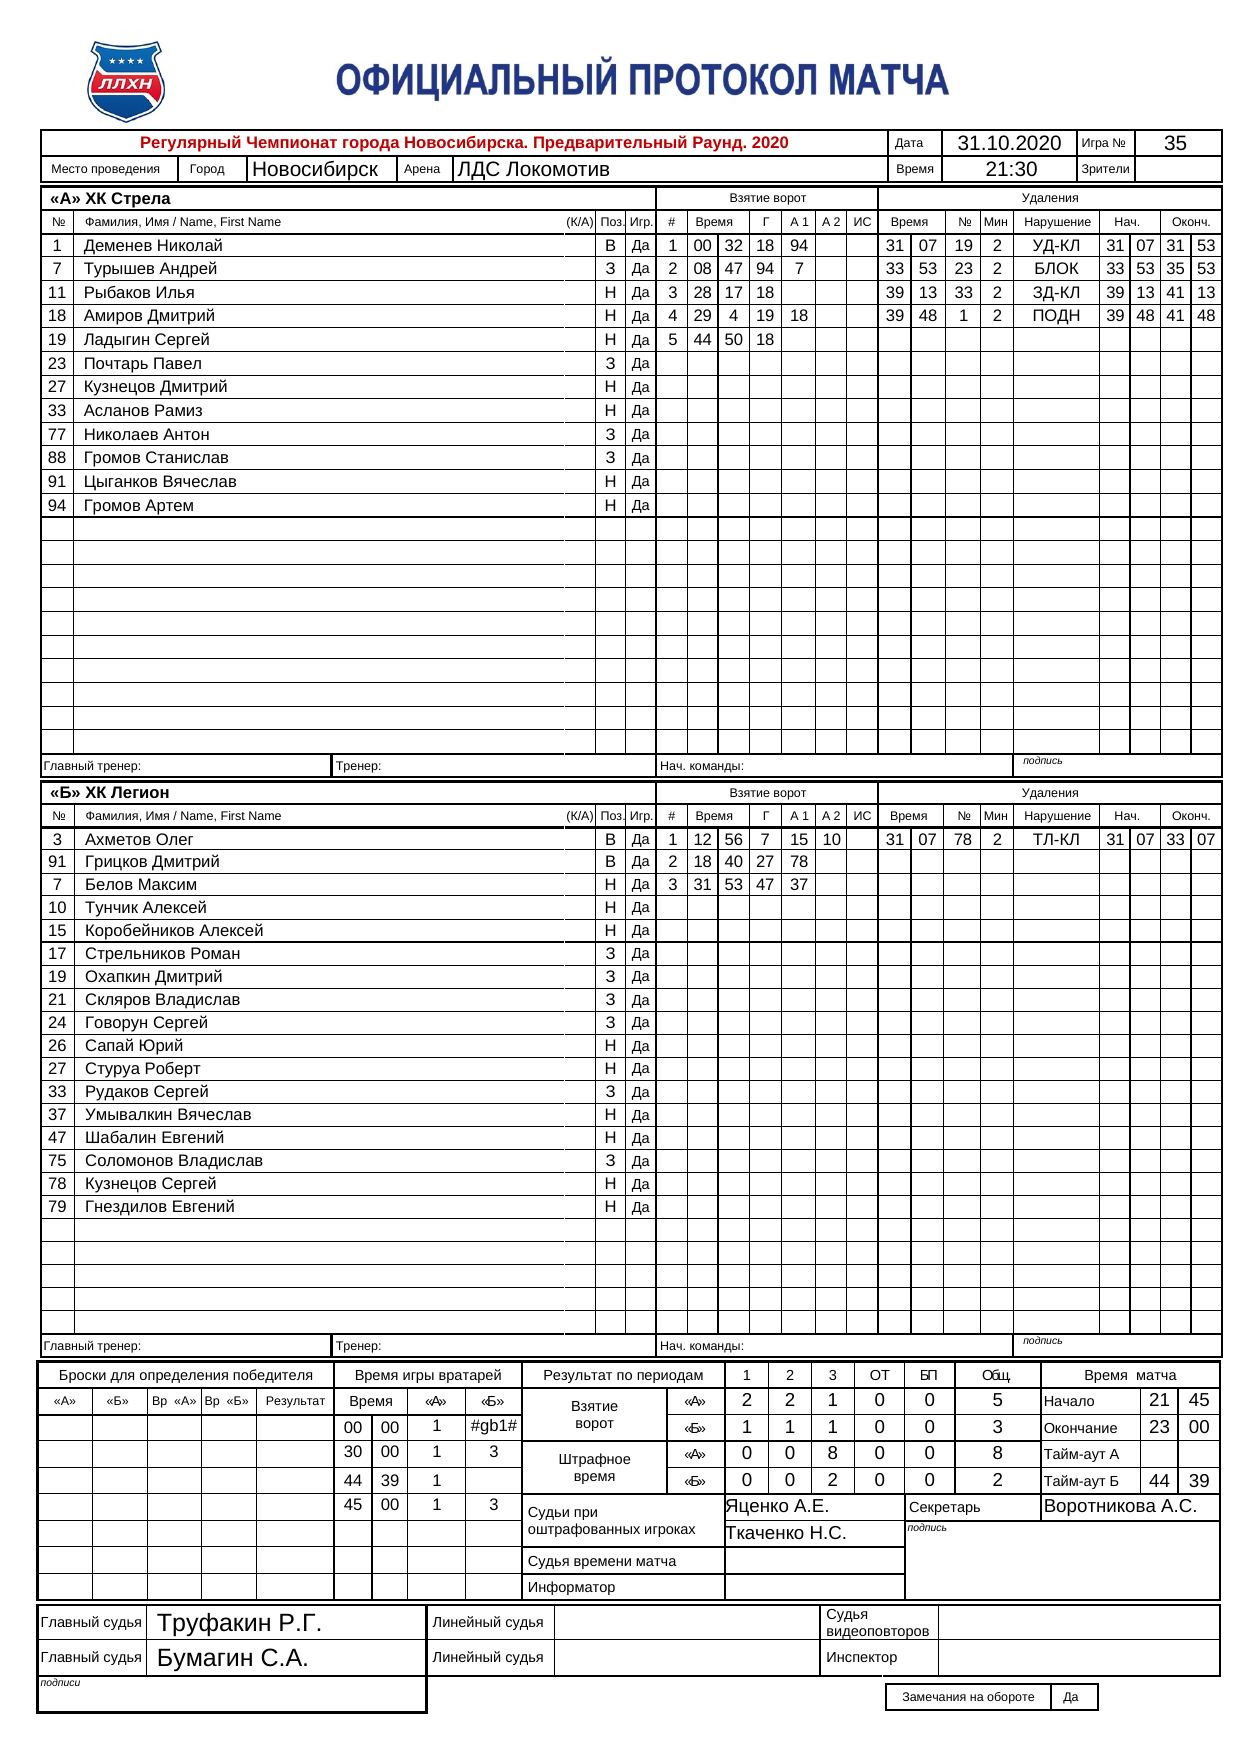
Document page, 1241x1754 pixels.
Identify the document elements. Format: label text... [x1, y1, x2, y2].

table_cell [816, 896, 846, 918]
table_cell [1136, 157, 1221, 181]
table_header ОТ [855, 1363, 904, 1387]
table_header 1 [726, 1363, 768, 1387]
table_cell [1100, 1219, 1129, 1241]
table_cell [1100, 352, 1129, 374]
table_cell [750, 541, 781, 564]
table_cell [688, 636, 717, 658]
table_cell [565, 541, 595, 564]
table_cell 7 [750, 829, 781, 849]
table_cell [912, 541, 945, 564]
table_cell [657, 518, 687, 540]
table_cell [657, 1265, 687, 1287]
table_cell [847, 1035, 877, 1057]
table_cell [847, 612, 877, 634]
table_cell [912, 1173, 943, 1195]
table_cell [1014, 1058, 1099, 1079]
table_cell [688, 943, 717, 964]
table_cell [596, 588, 625, 611]
table_cell [1161, 541, 1190, 564]
table_cell [42, 636, 73, 658]
table_cell Информатор [523, 1575, 724, 1599]
table_cell Н [596, 328, 625, 351]
table_cell [879, 565, 910, 587]
table_cell подпись [906, 1522, 1219, 1599]
table_header Общ. [956, 1363, 1040, 1387]
table_cell 08 [688, 257, 717, 280]
table_cell 10 [42, 896, 74, 918]
table_cell [565, 1012, 595, 1033]
table_cell [816, 423, 846, 445]
table_cell [565, 989, 595, 1011]
table_cell [981, 1058, 1013, 1079]
table_cell [879, 943, 910, 964]
table_cell 13 [912, 281, 945, 303]
table_cell [750, 494, 781, 516]
table_cell [981, 920, 1013, 941]
table_cell [879, 1150, 910, 1172]
table_cell Штрафное время [523, 1442, 666, 1493]
table_cell 40 [719, 850, 749, 872]
table_cell [42, 612, 73, 634]
table_cell [912, 1265, 943, 1287]
table_cell [847, 730, 877, 753]
table_cell З [596, 966, 625, 987]
table_cell 41 [1161, 281, 1190, 303]
table_cell [750, 707, 781, 729]
table_cell [148, 1416, 201, 1440]
table_cell [719, 399, 749, 422]
table_cell [816, 874, 846, 895]
table_cell Да [626, 470, 655, 493]
table_cell подписи [39, 1677, 425, 1711]
table_cell [1014, 850, 1099, 872]
table_cell [816, 1288, 846, 1310]
table_cell [565, 588, 595, 611]
table_cell З [596, 989, 625, 1011]
table_cell Город [179, 157, 246, 181]
table_cell [750, 730, 781, 753]
table_cell [719, 966, 749, 987]
table_cell [626, 659, 655, 682]
table_cell [1131, 966, 1160, 987]
table_cell 45 [335, 1494, 371, 1520]
table_cell [912, 352, 945, 374]
table_cell [1131, 565, 1160, 587]
table_cell [782, 659, 815, 682]
table_cell [1131, 446, 1160, 469]
table_cell [74, 636, 564, 658]
table_cell 27 [750, 850, 781, 872]
table_cell [1014, 989, 1099, 1011]
table_cell [912, 636, 945, 658]
table_cell [816, 446, 846, 469]
table_cell [626, 1311, 655, 1333]
table_cell [596, 1219, 625, 1241]
table_cell [688, 1035, 717, 1057]
table_cell [1131, 1104, 1160, 1126]
table_cell [719, 1150, 749, 1172]
table_cell [74, 659, 564, 682]
table_cell Н [596, 399, 625, 422]
table_cell [1161, 328, 1190, 351]
table_cell [879, 874, 910, 895]
table_cell [946, 518, 980, 540]
table_cell [944, 920, 980, 941]
table_cell [74, 730, 564, 753]
table_cell [93, 1416, 147, 1440]
table_cell [981, 352, 1013, 374]
table_cell 24 [42, 1012, 74, 1033]
table_cell 33 [42, 399, 73, 422]
table_cell [726, 1575, 904, 1599]
table_cell 0 [726, 1442, 768, 1467]
table_cell [257, 1521, 333, 1546]
table_cell [1131, 1288, 1160, 1310]
table_cell Да [626, 874, 655, 895]
table_cell 0 [905, 1389, 954, 1413]
table_cell 56 [719, 829, 749, 849]
table_cell [688, 920, 717, 941]
table_cell [74, 588, 564, 611]
table_cell ЗД-КЛ [1014, 281, 1099, 303]
table_cell Окончание [1042, 1415, 1140, 1440]
table_cell БЛОК [1014, 257, 1099, 280]
table_cell [816, 612, 846, 634]
table_cell [847, 829, 877, 849]
table_cell [944, 1173, 980, 1195]
table_cell 1 [408, 1468, 465, 1493]
table_cell [816, 565, 846, 587]
table_cell 1 [408, 1416, 465, 1440]
table_cell [1161, 1104, 1190, 1126]
table_cell [981, 636, 1013, 658]
table_cell [847, 850, 877, 872]
table_cell Мин [981, 211, 1013, 233]
table_cell [981, 874, 1013, 895]
table_cell Ткаченко Н.С. [726, 1521, 904, 1546]
table_cell Главный судья [39, 1640, 146, 1675]
table_header Время матча [1042, 1363, 1219, 1387]
table_cell [782, 518, 815, 540]
table_cell 53 [719, 874, 749, 895]
table_cell [657, 1035, 687, 1057]
table_cell [782, 1219, 815, 1241]
table_cell 94 [42, 494, 73, 516]
table_cell [1192, 376, 1221, 398]
table_cell [912, 874, 943, 895]
table_cell [596, 1265, 625, 1287]
table_cell 00 [373, 1416, 407, 1440]
table_cell [939, 1606, 1219, 1639]
table_cell 23 [1141, 1415, 1177, 1440]
table_cell [1192, 850, 1221, 872]
table_cell [657, 1242, 687, 1264]
table_cell Да [626, 281, 655, 303]
table_cell [1014, 399, 1099, 422]
table_cell [565, 494, 595, 516]
table_cell [626, 683, 655, 706]
table_cell [565, 446, 595, 469]
table_cell [565, 399, 595, 422]
table_cell [1161, 636, 1190, 658]
table_cell [847, 989, 877, 1011]
table_cell [626, 541, 655, 564]
table_cell [1100, 636, 1129, 658]
table_cell [1161, 1081, 1190, 1103]
table_cell [719, 612, 749, 634]
table_cell [912, 920, 943, 941]
table_cell [879, 920, 910, 941]
table_cell [719, 943, 749, 964]
table_cell 2 [812, 1468, 854, 1493]
table_cell Главный тренер: [42, 1335, 330, 1356]
table_cell [750, 636, 781, 658]
table_cell [42, 1242, 74, 1264]
table_cell Время [688, 211, 749, 233]
table_cell [408, 1574, 465, 1599]
table_cell 94 [782, 235, 815, 256]
table_cell Рыбаков Илья [74, 281, 564, 303]
table_cell [719, 1012, 749, 1033]
table_cell [1014, 683, 1099, 706]
table_cell [657, 896, 687, 918]
table_cell [1014, 446, 1099, 469]
table_cell [1131, 730, 1160, 753]
table_cell [879, 896, 910, 918]
table_cell [565, 352, 595, 374]
table_cell [148, 1521, 201, 1546]
table_cell [879, 1219, 910, 1241]
table_cell [912, 446, 945, 469]
table_cell [981, 1196, 1013, 1218]
table_cell [719, 352, 749, 374]
table_cell [1192, 588, 1221, 611]
table_cell [1192, 518, 1221, 540]
table_cell [657, 989, 687, 1011]
table_cell З [596, 423, 625, 445]
table_cell [1100, 1081, 1129, 1103]
table_cell Место проведения [42, 157, 177, 181]
table_cell [1131, 541, 1160, 564]
table_cell [1161, 1058, 1190, 1079]
table_cell № [944, 805, 980, 826]
table_cell [816, 352, 846, 374]
table_cell Да [626, 423, 655, 445]
table_cell [565, 470, 595, 493]
table_cell [719, 683, 749, 706]
table_cell Н [596, 1127, 625, 1149]
table_cell [847, 1196, 877, 1218]
table_cell 2 [981, 281, 1013, 303]
table_cell Тренер: [333, 1335, 655, 1356]
table_cell № [42, 211, 73, 233]
table_cell [1014, 518, 1099, 540]
table_cell [257, 1547, 333, 1573]
table_cell Фамилия, Имя / Name, First Name [75, 805, 565, 826]
table_cell 78 [782, 850, 815, 872]
table_cell ТЛ-КЛ [1014, 829, 1099, 849]
table_cell [39, 1494, 92, 1520]
table_cell 31 [1100, 829, 1129, 849]
table_cell [1131, 896, 1160, 918]
table_cell 91 [42, 470, 73, 493]
table_cell [816, 1173, 846, 1195]
table_cell Время [879, 805, 943, 826]
table_cell [42, 1288, 74, 1310]
table_cell Николаев Антон [74, 423, 564, 445]
table_cell [1131, 1035, 1160, 1057]
table_cell [912, 1035, 943, 1057]
table_cell [657, 730, 687, 753]
table_cell [596, 612, 625, 634]
table_cell [750, 966, 781, 987]
table_cell [912, 896, 943, 918]
table_cell [879, 612, 910, 634]
table_cell [981, 1311, 1013, 1333]
table_cell [981, 683, 1013, 706]
table_cell ПОДН [1014, 305, 1099, 327]
table_cell [1014, 352, 1099, 374]
table_cell [1161, 707, 1190, 729]
table_cell 0 [855, 1389, 904, 1413]
table_cell [816, 257, 846, 280]
table_header Регулярный Чемпионат города Новосибирска. Предварительный Раунд. 2020 [42, 131, 887, 155]
table_cell [1131, 707, 1160, 729]
picture [5, 28, 1179, 129]
table_cell 21 [1141, 1389, 1177, 1413]
table_cell [944, 989, 980, 1011]
table_cell [1131, 1173, 1160, 1195]
table_cell [565, 1081, 595, 1103]
table_cell [1192, 1265, 1221, 1287]
table_cell [847, 423, 877, 445]
table_cell Да [626, 1012, 655, 1033]
table_cell [782, 588, 815, 611]
table_cell [1161, 446, 1190, 469]
table_cell [981, 1265, 1013, 1287]
table_cell З [596, 1150, 625, 1172]
table_cell [912, 1242, 943, 1264]
table_cell Главный тренер: [42, 755, 330, 776]
table_cell Да [626, 1058, 655, 1079]
table_cell [1100, 1058, 1129, 1079]
table_cell 0 [905, 1468, 954, 1493]
table_cell [1161, 376, 1190, 398]
table_cell [565, 1311, 595, 1333]
table_cell [719, 1035, 749, 1057]
table_cell [981, 518, 1013, 540]
table_cell [1014, 943, 1099, 964]
table_cell [1161, 352, 1190, 374]
table_cell [782, 920, 815, 941]
table_cell [1131, 920, 1160, 941]
table_cell [257, 1574, 333, 1599]
table_cell [565, 612, 595, 634]
table_cell [782, 1150, 815, 1172]
table_cell [750, 470, 781, 493]
table_cell [981, 966, 1013, 987]
table_cell [750, 612, 781, 634]
table_cell «Б» [93, 1389, 147, 1413]
table_cell Да [626, 305, 655, 327]
table_cell [1100, 328, 1129, 351]
table_cell [1131, 659, 1160, 682]
table_cell [946, 494, 980, 516]
table_cell [782, 1288, 815, 1310]
table_cell [1161, 683, 1190, 706]
table_cell А 1 [782, 805, 815, 826]
table_cell [1192, 659, 1221, 682]
table_cell [93, 1468, 147, 1493]
table_cell Поз. [596, 211, 625, 233]
table_cell [688, 1242, 717, 1264]
table_cell [657, 966, 687, 987]
table_cell 3 [466, 1494, 521, 1520]
table_cell [912, 707, 945, 729]
table_cell [1192, 966, 1221, 987]
table_cell [688, 1288, 717, 1310]
table_cell [1014, 541, 1099, 564]
table_cell [1100, 989, 1129, 1011]
table_cell 88 [42, 446, 73, 469]
table_cell [657, 376, 687, 398]
table_header Да [1052, 1685, 1097, 1709]
table_cell Линейный судья [428, 1606, 554, 1639]
table_cell Оконч. [1161, 211, 1221, 233]
table_cell [688, 376, 717, 398]
table_cell [1014, 1196, 1099, 1218]
table_cell [816, 1242, 846, 1264]
table_cell [1100, 494, 1129, 516]
table_cell [565, 1219, 595, 1241]
table_cell 53 [1192, 257, 1221, 280]
table_cell [1131, 850, 1160, 872]
table_cell [719, 423, 749, 445]
table_cell [847, 352, 877, 374]
table_cell [1014, 1173, 1099, 1195]
table_cell [912, 659, 945, 682]
table_cell Гнездилов Евгений [75, 1196, 564, 1218]
table_cell [879, 636, 910, 658]
table_cell [944, 1127, 980, 1149]
table_cell [202, 1441, 256, 1467]
table_cell [657, 423, 687, 445]
table_cell 00 [688, 235, 717, 256]
table_cell [816, 1058, 846, 1079]
table_cell [816, 1012, 846, 1033]
table_cell [1014, 1081, 1099, 1103]
table_cell [1131, 399, 1160, 422]
table_cell [912, 966, 943, 987]
table_cell [1100, 920, 1129, 941]
table_cell Да [626, 328, 655, 351]
table_cell [750, 1012, 781, 1033]
table_cell ИС [847, 211, 877, 233]
table_cell Г [750, 211, 781, 233]
table_cell [816, 1219, 846, 1241]
table_cell [1014, 966, 1099, 987]
table_cell [981, 1219, 1013, 1241]
table_cell Скляров Владислав [75, 989, 564, 1011]
table_cell [719, 896, 749, 918]
table_cell [750, 1127, 781, 1149]
table_cell [719, 1173, 749, 1195]
table_cell [657, 399, 687, 422]
table_cell [1014, 1242, 1099, 1264]
table_cell 1 [657, 235, 687, 256]
table_cell [42, 588, 73, 611]
table_cell Время [688, 805, 749, 826]
table_cell Новосибирск [248, 157, 396, 181]
table_header «Б» ХК Легион [42, 783, 655, 803]
table_cell [74, 612, 564, 634]
table_cell [847, 636, 877, 658]
table_cell [1014, 494, 1099, 516]
table_cell [944, 874, 980, 895]
table_cell 50 [719, 328, 749, 351]
table_cell [912, 1219, 943, 1241]
table_cell [912, 1058, 943, 1079]
table_cell Результат [257, 1389, 333, 1413]
table_cell [1161, 989, 1190, 1011]
table_cell Ладыгин Сергей [74, 328, 564, 351]
table_cell [750, 1104, 781, 1126]
table_cell [688, 352, 717, 374]
table_cell [912, 518, 945, 540]
table_cell 19 [946, 235, 980, 256]
table_cell [816, 659, 846, 682]
table_cell [847, 376, 877, 398]
table_cell [565, 423, 595, 445]
table_cell [1131, 328, 1160, 351]
table_cell [1014, 1104, 1099, 1126]
table_cell 5 [956, 1389, 1040, 1413]
table_cell 0 [905, 1442, 954, 1467]
table_cell [657, 636, 687, 658]
table_cell [1014, 565, 1099, 587]
table_cell 18 [42, 305, 73, 327]
table_cell [565, 943, 595, 964]
table_cell 27 [42, 376, 73, 398]
table_cell Время [889, 157, 941, 181]
table_cell 47 [750, 874, 781, 895]
table_cell [657, 683, 687, 706]
table_cell [657, 1127, 687, 1149]
table_cell [1161, 1265, 1190, 1287]
table_cell Кузнецов Дмитрий [74, 376, 564, 398]
table_cell [981, 1104, 1013, 1126]
table_cell [1192, 399, 1221, 422]
table_cell [688, 565, 717, 587]
table_cell [428, 1677, 882, 1711]
table_cell [847, 920, 877, 941]
table_cell [1014, 423, 1099, 445]
table_cell [466, 1468, 521, 1493]
table_cell [1014, 730, 1099, 753]
table_cell [688, 446, 717, 469]
table_cell [596, 1242, 625, 1264]
table_cell [847, 235, 877, 256]
table_cell Да [626, 920, 655, 941]
table_cell [42, 1311, 74, 1333]
table_cell [1131, 683, 1160, 706]
table_cell [565, 235, 595, 256]
table_cell [688, 1081, 717, 1103]
table_cell [981, 399, 1013, 422]
table_cell [1100, 659, 1129, 682]
table_cell [596, 683, 625, 706]
table_cell [816, 494, 846, 516]
table_cell [75, 1288, 564, 1310]
table_cell 21:30 [943, 157, 1076, 181]
table_cell [981, 588, 1013, 611]
table_cell [1100, 943, 1129, 964]
table_cell Почтарь Павел [74, 352, 564, 374]
table_cell Рудаков Сергей [75, 1081, 564, 1103]
table_cell [688, 1311, 717, 1333]
table_cell Турышев Андрей [74, 257, 564, 280]
table_cell [912, 376, 945, 398]
table_cell [1014, 1311, 1099, 1333]
table_cell (К/А) [565, 211, 595, 233]
table_cell Н [596, 470, 625, 493]
table_cell [1014, 1219, 1099, 1241]
table_cell [847, 470, 877, 493]
table_cell [912, 683, 945, 706]
table_cell ИС [847, 805, 877, 826]
table_cell [1014, 920, 1099, 941]
table_cell [847, 305, 877, 327]
table_cell [939, 1640, 1219, 1675]
table_cell [946, 659, 980, 682]
table_cell [1100, 423, 1129, 445]
table_cell 28 [688, 281, 717, 303]
table_cell [912, 565, 945, 587]
table_cell [1099, 1682, 1220, 1711]
table_cell [565, 1196, 595, 1218]
table_cell [847, 1265, 877, 1287]
table_cell Н [596, 874, 625, 895]
table_cell [1131, 989, 1160, 1011]
table_cell Нач. команды: [657, 1335, 1012, 1356]
table_cell [657, 1196, 687, 1218]
table_cell [912, 1288, 943, 1310]
table_cell [816, 1150, 846, 1172]
table_cell 31 [1161, 235, 1190, 256]
table_cell [1192, 1242, 1221, 1264]
table_header «А» ХК Стрела [42, 188, 655, 209]
table_cell [750, 1081, 781, 1103]
table_cell 0 [726, 1468, 768, 1493]
table_cell [782, 565, 815, 587]
table_cell [816, 1081, 846, 1103]
table_cell [981, 470, 1013, 493]
table_cell 39 [1100, 305, 1129, 327]
table_cell [912, 850, 943, 872]
table_cell [944, 943, 980, 964]
table_cell [657, 565, 687, 587]
table_cell А 2 [816, 211, 846, 233]
table_cell [555, 1640, 819, 1675]
table_header Игра № [1078, 131, 1134, 155]
table_cell [1192, 1127, 1221, 1149]
table_cell [657, 920, 687, 941]
table_cell [565, 1288, 595, 1310]
table_cell [946, 565, 980, 587]
table_cell [944, 850, 980, 872]
table_header Результат по периодам [523, 1363, 724, 1387]
table_cell [1014, 636, 1099, 658]
table_cell [565, 874, 595, 895]
table_cell [816, 1035, 846, 1057]
table_cell В [596, 850, 625, 872]
table_cell 13 [1131, 281, 1160, 303]
table_cell [1161, 1219, 1190, 1241]
table_cell [944, 966, 980, 987]
table_cell [1192, 730, 1221, 753]
table_cell [688, 541, 717, 564]
table_cell [944, 1219, 980, 1241]
table_cell Грицков Дмитрий [75, 850, 564, 872]
table_cell [1192, 612, 1221, 634]
table_cell [148, 1494, 201, 1520]
table_cell [750, 423, 781, 445]
table_cell [912, 588, 945, 611]
table_cell 26 [42, 1035, 74, 1057]
table_cell Игр. [626, 211, 655, 233]
table_cell [657, 446, 687, 469]
table_cell Белов Максим [75, 874, 564, 895]
table_cell Время [335, 1389, 407, 1413]
table_cell [688, 707, 717, 729]
table_header 35 [1136, 131, 1221, 155]
table_cell [719, 1104, 749, 1126]
table_cell [1100, 399, 1129, 422]
table_cell [816, 1265, 846, 1287]
table_cell [466, 1547, 521, 1573]
table_cell [688, 659, 717, 682]
table_cell [1131, 612, 1160, 634]
table_cell 00 [373, 1441, 407, 1467]
table_cell [847, 1081, 877, 1103]
table_cell [981, 707, 1013, 729]
table_cell [1100, 1265, 1129, 1287]
table_cell [879, 730, 910, 753]
table_cell [981, 494, 1013, 516]
table_cell Взятие ворот [523, 1389, 666, 1440]
table_cell [1014, 896, 1099, 918]
table_cell [719, 1196, 749, 1218]
table_cell Н [596, 1104, 625, 1126]
table_cell [719, 1288, 749, 1310]
table_cell [912, 943, 943, 964]
table_cell [816, 943, 846, 964]
table_cell [688, 1104, 717, 1126]
table_cell # [657, 805, 687, 826]
table_cell [879, 683, 910, 706]
table_cell 3 [657, 281, 687, 303]
table_cell Вр «Б» [202, 1389, 256, 1413]
table_cell [1131, 1265, 1160, 1287]
table_cell [335, 1574, 371, 1599]
table_cell [981, 896, 1013, 918]
table_cell [750, 1219, 781, 1241]
table_cell [1161, 1173, 1190, 1195]
table_cell [555, 1606, 819, 1639]
table_cell 31 [879, 829, 910, 849]
table_cell Н [596, 376, 625, 398]
table_cell [719, 541, 749, 564]
table_cell [1161, 612, 1190, 634]
table_cell [565, 683, 595, 706]
table_cell [1014, 1265, 1099, 1287]
table_cell [1014, 1150, 1099, 1172]
table_cell 4 [657, 305, 687, 327]
table_cell [782, 376, 815, 398]
table_cell [1192, 423, 1221, 445]
table_cell [74, 707, 564, 729]
table_cell [657, 1288, 687, 1310]
table_cell [782, 1173, 815, 1195]
table_cell [202, 1547, 256, 1573]
table_cell Соломонов Владислав [75, 1150, 564, 1172]
table_cell [879, 328, 910, 351]
table_cell Н [596, 281, 625, 303]
table_cell [1161, 1288, 1190, 1310]
table_cell 1 [812, 1415, 854, 1440]
table_cell [1100, 1288, 1129, 1310]
table_cell [657, 707, 687, 729]
table_cell [1161, 399, 1190, 422]
table_cell 2 [956, 1468, 1040, 1493]
table_cell 0 [855, 1415, 904, 1440]
table_cell [944, 1311, 980, 1333]
table_cell 37 [42, 1104, 74, 1126]
table_cell [596, 565, 625, 587]
table_cell [1161, 730, 1190, 753]
table_cell [879, 423, 910, 445]
table_cell [847, 1288, 877, 1310]
table_cell [879, 518, 910, 540]
table_cell 91 [42, 850, 74, 872]
table_cell [202, 1416, 256, 1440]
table_cell [719, 659, 749, 682]
table_cell Громов Станислав [74, 446, 564, 469]
table_header Взятие ворот [657, 783, 877, 803]
table_cell [688, 518, 717, 540]
table_cell [946, 612, 980, 634]
table_cell [750, 1288, 781, 1310]
table_cell [847, 896, 877, 918]
table_cell Главный судья [39, 1606, 146, 1639]
table_cell [657, 1012, 687, 1033]
table_cell [946, 707, 980, 729]
table_cell 3 [956, 1415, 1040, 1440]
table_cell Нач. [1100, 211, 1160, 233]
table_cell [816, 1127, 846, 1149]
table_cell 44 [1141, 1468, 1177, 1493]
table_cell [912, 730, 945, 753]
table_cell [1141, 1441, 1177, 1467]
table_cell 07 [1192, 829, 1221, 849]
table_cell [719, 1058, 749, 1079]
table_cell [596, 659, 625, 682]
table_cell [782, 328, 815, 351]
table_cell [93, 1521, 147, 1546]
table_cell [657, 1173, 687, 1195]
table_cell [1131, 470, 1160, 493]
table_cell [847, 683, 877, 706]
table_cell подпись [1014, 755, 1221, 776]
table_cell 15 [42, 920, 74, 941]
table_cell [847, 1219, 877, 1241]
table_cell [719, 1311, 749, 1333]
table_cell Да [626, 896, 655, 918]
table_cell [1192, 636, 1221, 658]
table_cell [688, 1265, 717, 1287]
table_cell [944, 896, 980, 918]
table_cell [1100, 541, 1129, 564]
table_cell [1131, 1242, 1160, 1264]
table_cell [1014, 1012, 1099, 1033]
table_cell [565, 257, 595, 280]
table_cell Тунчик Алексей [75, 896, 564, 918]
table_cell 2 [769, 1389, 811, 1413]
table_cell [782, 352, 815, 374]
table_cell [257, 1441, 333, 1467]
table_cell [596, 518, 625, 540]
table_cell [912, 1311, 943, 1333]
table_cell № [42, 805, 74, 826]
table_cell [1161, 1150, 1190, 1172]
table_cell 44 [335, 1468, 371, 1493]
table_cell [335, 1547, 371, 1573]
table_cell [750, 518, 781, 540]
table_cell [688, 1219, 717, 1241]
table_cell Н [596, 896, 625, 918]
table_cell Труфакин Р.Г. [147, 1606, 425, 1639]
table_header БП [905, 1363, 954, 1387]
table_cell 18 [688, 850, 717, 872]
table_cell [74, 683, 564, 706]
table_cell [657, 541, 687, 564]
table_cell [981, 850, 1013, 872]
table_cell Да [626, 446, 655, 469]
table_cell [1131, 376, 1160, 398]
table_cell Нарушение [1014, 805, 1099, 826]
table_cell 39 [1179, 1468, 1219, 1493]
table_cell 18 [782, 305, 815, 327]
table_cell [750, 565, 781, 587]
table_cell Начало [1042, 1389, 1140, 1413]
table_cell [466, 1574, 521, 1599]
table_cell Секретарь [906, 1495, 1040, 1520]
table_cell «А» [668, 1442, 724, 1467]
table_cell Говорун Сергей [75, 1012, 564, 1033]
table_cell [42, 659, 73, 682]
table_cell Да [626, 943, 655, 964]
table_cell [657, 494, 687, 516]
table_cell [1100, 1127, 1129, 1149]
table_cell 27 [42, 1058, 74, 1079]
table_cell [719, 565, 749, 587]
table_cell [1192, 328, 1221, 351]
table_cell [565, 707, 595, 729]
table_cell [816, 541, 846, 564]
table_cell 2 [726, 1389, 768, 1413]
table_cell [719, 588, 749, 611]
table_cell Н [596, 1173, 625, 1195]
table_cell 41 [1161, 305, 1190, 327]
table_cell [202, 1574, 256, 1599]
table_cell [750, 376, 781, 398]
table_cell 31 [879, 235, 910, 256]
table_cell [1161, 943, 1190, 964]
table_cell [782, 1242, 815, 1264]
table_cell [782, 494, 815, 516]
table_cell [879, 1173, 910, 1195]
table_cell [688, 989, 717, 1011]
table_cell [1131, 874, 1160, 895]
table_cell 45 [1179, 1389, 1219, 1413]
table_cell [657, 943, 687, 964]
table_cell «Б» [668, 1415, 724, 1440]
table_cell 1 [726, 1415, 768, 1440]
table_cell [657, 470, 687, 493]
table_cell 2 [657, 850, 687, 872]
table_cell [847, 541, 877, 564]
table_cell [782, 1127, 815, 1149]
table_cell [782, 636, 815, 658]
table_cell [946, 376, 980, 398]
table_cell 39 [879, 281, 910, 303]
table_cell [257, 1494, 333, 1520]
table_cell Громов Артем [74, 494, 564, 516]
table_cell [816, 518, 846, 540]
table_cell [565, 966, 595, 987]
table_cell 07 [1131, 829, 1160, 849]
table_cell ЛДС Локомотив [454, 157, 887, 181]
table_cell [782, 989, 815, 1011]
table_cell [148, 1574, 201, 1599]
table_header Удаления [879, 783, 1221, 803]
table_cell «Б» [668, 1468, 724, 1493]
table_cell [944, 1242, 980, 1264]
table_cell [719, 1219, 749, 1241]
table_cell [782, 966, 815, 987]
table_cell [879, 1265, 910, 1287]
table_cell [626, 588, 655, 611]
table_cell Н [596, 494, 625, 516]
table_cell [879, 1127, 910, 1149]
table_cell [1100, 966, 1129, 987]
table_cell [39, 1574, 92, 1599]
table_cell 47 [42, 1127, 74, 1149]
table_cell [946, 730, 980, 753]
table_cell [816, 636, 846, 658]
table_cell «А» [39, 1389, 92, 1413]
table_cell [750, 659, 781, 682]
table_cell Зрители [1078, 157, 1134, 181]
table_cell [782, 281, 815, 303]
table_cell [657, 1081, 687, 1103]
table_cell Да [626, 494, 655, 516]
table_cell [816, 1196, 846, 1218]
table_cell [879, 470, 910, 493]
table_cell [657, 1058, 687, 1079]
table_cell Инспектор [821, 1640, 938, 1675]
table_cell [981, 1012, 1013, 1033]
table_cell [946, 636, 980, 658]
table_cell [565, 1173, 595, 1195]
table_cell Кузнецов Сергей [75, 1173, 564, 1195]
table_cell 18 [750, 235, 781, 256]
table_cell 17 [42, 943, 74, 964]
table_cell Стрельников Роман [75, 943, 564, 964]
table_cell Оконч. [1161, 805, 1221, 826]
table_cell Судья времени матча [523, 1548, 724, 1573]
table_cell 44 [688, 328, 717, 351]
table_cell [879, 1311, 910, 1333]
table_cell 5 [657, 328, 687, 351]
table_cell [879, 352, 910, 374]
table_cell [1192, 352, 1221, 374]
table_cell [944, 1104, 980, 1126]
table_cell 39 [1100, 281, 1129, 303]
table_cell Игр. [626, 805, 655, 826]
table_cell Фамилия, Имя / Name, First Name [74, 211, 565, 233]
table_cell 8 [812, 1442, 854, 1467]
table_cell 53 [912, 257, 945, 280]
table_cell [946, 541, 980, 564]
table_cell 11 [42, 281, 73, 303]
table_cell [42, 565, 73, 587]
table_cell [847, 257, 877, 280]
table_cell [816, 1311, 846, 1333]
table_cell [782, 446, 815, 469]
table_cell Бумагин С.А. [147, 1640, 425, 1675]
table_cell [750, 1196, 781, 1218]
table_cell 1 [408, 1494, 465, 1520]
table_cell [879, 1081, 910, 1103]
table_cell 35 [1161, 257, 1190, 280]
table_cell [981, 565, 1013, 587]
table_cell Коробейников Алексей [75, 920, 564, 941]
table_cell 78 [944, 829, 980, 849]
table_header 31.10.2020 [943, 131, 1076, 155]
table_cell [1179, 1441, 1219, 1467]
table_cell Да [626, 399, 655, 422]
table_cell [1100, 376, 1129, 398]
table_cell 29 [688, 305, 717, 327]
table_cell Воротникова А.С. [1042, 1495, 1219, 1520]
table_cell [726, 1548, 904, 1573]
table_cell [816, 707, 846, 729]
table_cell [1192, 1219, 1221, 1241]
table_cell [93, 1494, 147, 1520]
table_cell [750, 399, 781, 422]
table_cell 3 [657, 874, 687, 895]
table_cell Шабалин Евгений [75, 1127, 564, 1149]
table_cell [1192, 943, 1221, 964]
table_cell Амиров Дмитрий [74, 305, 564, 327]
table_cell [657, 352, 687, 374]
table_cell [847, 1150, 877, 1172]
table_cell [626, 518, 655, 540]
table_cell [719, 446, 749, 469]
table_cell Да [626, 966, 655, 987]
table_cell [816, 730, 846, 753]
table_cell [847, 943, 877, 964]
table_cell Судья видеоповторов [821, 1606, 938, 1639]
table_cell [565, 850, 595, 872]
table_cell Тайм-аут Б [1042, 1468, 1140, 1493]
table_cell [202, 1494, 256, 1520]
table_cell [782, 1035, 815, 1057]
table_cell [912, 1150, 943, 1172]
table_cell [816, 328, 846, 351]
table_cell [596, 1311, 625, 1333]
table_cell [1131, 423, 1160, 445]
table_cell [912, 1196, 943, 1218]
table_cell [1192, 1311, 1221, 1333]
table_cell [565, 518, 595, 540]
table_cell 00 [1179, 1415, 1219, 1440]
table_cell [1161, 1242, 1190, 1264]
table_cell [466, 1521, 521, 1546]
table_cell З [596, 446, 625, 469]
table_cell [1192, 683, 1221, 706]
table_cell [39, 1468, 92, 1493]
table_cell [75, 1265, 564, 1287]
table_cell [257, 1468, 333, 1493]
table_cell [1192, 541, 1221, 564]
table_cell [750, 1242, 781, 1264]
table_cell [1014, 1127, 1099, 1149]
table_cell [1192, 1288, 1221, 1310]
table_cell [1131, 518, 1160, 540]
table_cell [1192, 1035, 1221, 1057]
table_cell [946, 446, 980, 469]
table_cell [565, 636, 595, 658]
table_cell [1100, 470, 1129, 493]
table_cell [981, 1150, 1013, 1172]
table_cell № [946, 211, 980, 233]
table_cell 2 [657, 257, 687, 280]
table_cell Да [626, 235, 655, 256]
table_cell [847, 707, 877, 729]
table_cell 17 [719, 281, 749, 303]
table_cell [565, 730, 595, 753]
table_cell 0 [855, 1442, 904, 1467]
table_cell [565, 376, 595, 398]
table_cell [946, 683, 980, 706]
table_header Удаления [879, 188, 1221, 209]
table_cell Да [626, 1127, 655, 1149]
table_cell (К/А) [565, 805, 595, 826]
table_cell [565, 1127, 595, 1149]
table_cell [657, 659, 687, 682]
table_cell [750, 989, 781, 1011]
table_cell [816, 399, 846, 422]
table_cell [847, 565, 877, 587]
table_cell [816, 281, 846, 303]
table_cell 2 [981, 829, 1013, 849]
table_cell [981, 376, 1013, 398]
table_cell [782, 1104, 815, 1126]
table_cell [688, 612, 717, 634]
table_cell [596, 1288, 625, 1310]
table_cell Н [596, 305, 625, 327]
table_cell [912, 989, 943, 1011]
table_header 2 [769, 1363, 811, 1387]
table_cell [879, 541, 910, 564]
table_cell [565, 1150, 595, 1172]
table_cell 0 [769, 1468, 811, 1493]
table_cell 23 [946, 257, 980, 280]
table_cell 48 [1192, 305, 1221, 327]
table_cell [1192, 1173, 1221, 1195]
table_cell [1100, 518, 1129, 540]
table_cell [879, 1242, 910, 1264]
table_cell [688, 588, 717, 611]
table_cell [981, 541, 1013, 564]
table_cell [335, 1521, 371, 1546]
table_cell [1161, 470, 1190, 493]
table_cell [626, 565, 655, 587]
table_cell [74, 541, 564, 564]
table_cell [565, 659, 595, 682]
table_cell [912, 423, 945, 445]
table_cell [1161, 1196, 1190, 1218]
table_cell [42, 683, 73, 706]
table_cell Да [626, 352, 655, 374]
table_cell [912, 470, 945, 493]
table_cell [782, 541, 815, 564]
table_cell 30 [335, 1441, 371, 1467]
table_cell [912, 399, 945, 422]
table_cell [626, 612, 655, 634]
table_cell [912, 328, 945, 351]
table_cell [408, 1547, 465, 1573]
table_cell [202, 1468, 256, 1493]
table_cell [750, 588, 781, 611]
table_cell [782, 423, 815, 445]
table_cell [750, 1311, 781, 1333]
table_cell [1100, 1173, 1129, 1195]
table_cell [1161, 1035, 1190, 1057]
table_cell 10 [816, 829, 846, 849]
table_cell [847, 518, 877, 540]
table_cell 32 [719, 235, 749, 256]
table_cell 7 [782, 257, 815, 280]
table_cell [847, 494, 877, 516]
table_cell [944, 1265, 980, 1287]
table_cell [1014, 328, 1099, 351]
table_cell [847, 1127, 877, 1149]
table_cell [1131, 352, 1160, 374]
table_cell З [596, 1081, 625, 1103]
table_cell Да [626, 989, 655, 1011]
table_cell #gb1# [466, 1416, 521, 1440]
table_cell [719, 989, 749, 1011]
table_header Броски для определения победителя [39, 1363, 333, 1387]
table_cell [1100, 1150, 1129, 1172]
table_cell 75 [42, 1150, 74, 1172]
table_cell [148, 1441, 201, 1467]
table_cell Да [626, 1104, 655, 1126]
table_cell [1161, 518, 1190, 540]
table_cell 00 [335, 1416, 371, 1440]
table_cell [688, 730, 717, 753]
table_cell Стуруа Роберт [75, 1058, 564, 1079]
table_cell А 1 [782, 211, 815, 233]
table_cell [1192, 446, 1221, 469]
table_cell [719, 920, 749, 941]
table_cell [719, 636, 749, 658]
table_cell [596, 707, 625, 729]
table_cell [946, 352, 980, 374]
table_cell [981, 612, 1013, 634]
table_cell [657, 588, 687, 611]
table_cell [981, 1173, 1013, 1195]
table_cell [1131, 943, 1160, 964]
table_cell [912, 612, 945, 634]
table_cell [373, 1521, 407, 1546]
table_cell [981, 1242, 1013, 1264]
table_cell [1014, 707, 1099, 729]
table_cell [847, 588, 877, 611]
table_cell [75, 1311, 564, 1333]
table_cell [719, 707, 749, 729]
table_cell 00 [373, 1494, 407, 1520]
table_cell Нач. команды: [657, 755, 1012, 776]
table_cell [1100, 896, 1129, 918]
table_cell [565, 565, 595, 587]
table_cell [1192, 874, 1221, 895]
table_cell [944, 1196, 980, 1218]
table_cell [981, 659, 1013, 682]
table_cell [847, 1104, 877, 1126]
table_cell [408, 1521, 465, 1546]
table_cell [816, 850, 846, 872]
table_cell [202, 1521, 256, 1546]
table_cell [626, 1288, 655, 1310]
table_cell [879, 588, 910, 611]
table_cell [750, 943, 781, 964]
table_cell [565, 829, 595, 849]
table_cell Н [596, 1035, 625, 1057]
table_cell подпись [1014, 1335, 1221, 1356]
table_cell Тайм-аут А [1042, 1441, 1140, 1467]
table_cell [688, 423, 717, 445]
table_cell 8 [956, 1442, 1040, 1467]
table_cell Н [596, 1196, 625, 1218]
table_cell [148, 1468, 201, 1493]
table_cell 39 [879, 305, 910, 327]
table_cell Да [626, 829, 655, 849]
table_cell [596, 636, 625, 658]
table_cell Да [626, 1150, 655, 1172]
table_cell [981, 1081, 1013, 1103]
table_cell [750, 446, 781, 469]
table_cell Сапай Юрий [75, 1035, 564, 1057]
table_cell 1 [408, 1441, 465, 1467]
table_cell [657, 1219, 687, 1241]
table_cell Линейный судья [428, 1640, 554, 1675]
table_cell [883, 1677, 1220, 1681]
table_cell 47 [719, 257, 749, 280]
table_cell [719, 1242, 749, 1264]
table_cell 18 [750, 328, 781, 351]
table_cell 0 [905, 1415, 954, 1440]
table_cell [847, 966, 877, 987]
table_cell [1100, 874, 1129, 895]
table_cell 3 [42, 829, 74, 849]
table_cell Мин [981, 805, 1013, 826]
table_cell [1131, 1012, 1160, 1033]
table_cell [565, 328, 595, 351]
table_cell [1014, 874, 1099, 895]
table_cell [1100, 612, 1129, 634]
table_cell [93, 1441, 147, 1467]
table_cell [879, 494, 910, 516]
table_cell [1014, 1035, 1099, 1057]
table_cell В [596, 829, 625, 849]
table_cell [688, 1173, 717, 1195]
table_cell [1100, 588, 1129, 611]
table_cell [1161, 659, 1190, 682]
table_cell [74, 565, 564, 587]
table_cell 7 [42, 257, 73, 280]
table_cell [782, 1012, 815, 1033]
table_cell [981, 1288, 1013, 1310]
table_cell 78 [42, 1173, 74, 1195]
table_cell [688, 1127, 717, 1149]
table_cell [626, 730, 655, 753]
table_cell А 2 [816, 805, 846, 826]
table_cell Да [626, 376, 655, 398]
table_header Замечания на обороте [887, 1685, 1050, 1709]
table_cell [719, 730, 749, 753]
table_cell [42, 541, 73, 564]
table_cell [42, 730, 73, 753]
table_cell [1192, 1081, 1221, 1103]
table_cell [912, 1012, 943, 1033]
table_cell 19 [42, 328, 73, 351]
table_cell [879, 1104, 910, 1126]
table_cell [879, 1288, 910, 1310]
table_cell [981, 730, 1013, 753]
table_cell 13 [1192, 281, 1221, 303]
table_cell 1 [812, 1389, 854, 1413]
table_cell [981, 1127, 1013, 1149]
table_cell [816, 588, 846, 611]
table_cell [816, 305, 846, 327]
table_cell 23 [42, 352, 73, 374]
table_cell 31 [688, 874, 717, 895]
table_cell [750, 920, 781, 941]
table_cell [1161, 920, 1190, 941]
table_cell [373, 1547, 407, 1573]
table_cell Поз. [596, 805, 625, 826]
table_cell [847, 281, 877, 303]
table_cell [1131, 636, 1160, 658]
table_cell [39, 1547, 92, 1573]
table_cell [1100, 730, 1129, 753]
table_cell [719, 1081, 749, 1103]
table_cell Нарушение [1014, 211, 1099, 233]
table_cell [565, 305, 595, 327]
table_cell [879, 1196, 910, 1218]
table_cell [1100, 1311, 1129, 1333]
table_cell [946, 399, 980, 422]
table_cell 53 [1192, 235, 1221, 256]
table_cell 33 [879, 257, 910, 280]
table_cell Да [626, 1196, 655, 1218]
table_cell [879, 989, 910, 1011]
table_cell [42, 707, 73, 729]
table_cell [847, 1012, 877, 1033]
table_cell [39, 1521, 92, 1546]
table_cell [626, 636, 655, 658]
table_cell [688, 1196, 717, 1218]
table_cell [981, 446, 1013, 469]
table_cell 0 [855, 1468, 904, 1493]
table_cell 21 [42, 989, 74, 1011]
table_cell 33 [1161, 829, 1190, 849]
table_cell 1 [42, 235, 73, 256]
table_cell [688, 966, 717, 987]
table_cell [879, 850, 910, 872]
table_cell [782, 896, 815, 918]
table_cell [782, 399, 815, 422]
table_cell [750, 1058, 781, 1079]
table_cell [782, 1081, 815, 1103]
table_header Дата [889, 131, 941, 155]
table_cell [1192, 1012, 1221, 1033]
table_cell [946, 423, 980, 445]
table_cell Да [626, 257, 655, 280]
table_cell [719, 1265, 749, 1287]
table_cell [626, 1242, 655, 1264]
table_cell Да [626, 1173, 655, 1195]
table_cell [879, 707, 910, 729]
table_cell [565, 281, 595, 303]
table_cell [1131, 588, 1160, 611]
table_cell [1131, 1127, 1160, 1149]
table_cell Ахметов Олег [75, 829, 564, 849]
table_cell [981, 328, 1013, 351]
table_cell # [657, 211, 687, 233]
table_cell [1161, 874, 1190, 895]
table_cell [1131, 1311, 1160, 1333]
table_cell [1100, 1104, 1129, 1126]
table_cell 33 [946, 281, 980, 303]
table_cell [719, 376, 749, 398]
table_cell 15 [782, 829, 815, 849]
table_cell [719, 470, 749, 493]
table_cell [750, 896, 781, 918]
table_cell [816, 683, 846, 706]
table_cell З [596, 257, 625, 280]
table_cell [847, 399, 877, 422]
table_cell [1161, 850, 1190, 872]
table_cell [719, 1127, 749, 1149]
table_cell Нач. [1100, 805, 1160, 826]
table_cell 2 [981, 257, 1013, 280]
table_cell [782, 1311, 815, 1333]
table_cell [1192, 989, 1221, 1011]
table_cell [981, 989, 1013, 1011]
table_cell [719, 494, 749, 516]
table_cell [1131, 1150, 1160, 1172]
table_cell [42, 518, 73, 540]
table_cell [93, 1574, 147, 1599]
table_cell [1161, 1127, 1190, 1149]
table_cell Время [879, 211, 945, 233]
table_cell [816, 920, 846, 941]
table_cell [1192, 920, 1221, 941]
table_cell [657, 1311, 687, 1333]
table_cell [75, 1242, 564, 1264]
table_cell [912, 1127, 943, 1149]
table_cell [847, 1173, 877, 1195]
table_cell [1014, 588, 1099, 611]
table_cell [688, 494, 717, 516]
table_cell [750, 352, 781, 374]
table_cell [596, 730, 625, 753]
table_cell [42, 1219, 74, 1241]
table_cell 07 [912, 235, 945, 256]
table_cell Умывалкин Вячеслав [75, 1104, 564, 1126]
table_cell [912, 1104, 943, 1126]
table_cell [879, 1035, 910, 1057]
table_cell [879, 399, 910, 422]
table_cell [257, 1416, 333, 1440]
table_cell [944, 1150, 980, 1172]
table_cell [1131, 1219, 1160, 1241]
table_cell [1192, 896, 1221, 918]
table_cell [946, 588, 980, 611]
table_cell [657, 1150, 687, 1172]
table_cell [1014, 1288, 1099, 1310]
table_cell 48 [1131, 305, 1160, 327]
table_cell Цыганков Вячеслав [74, 470, 564, 493]
table_cell Яценко А.Е. [726, 1495, 904, 1520]
table_cell [1192, 494, 1221, 516]
table_cell [944, 1012, 980, 1033]
table_cell [1192, 1104, 1221, 1126]
table_cell [1192, 707, 1221, 729]
table_cell [565, 896, 595, 918]
table_cell [782, 470, 815, 493]
table_cell Н [596, 1058, 625, 1079]
table_cell [782, 612, 815, 634]
table_cell [1161, 423, 1190, 445]
table_cell [688, 470, 717, 493]
table_cell [944, 1288, 980, 1310]
table_cell [1131, 1081, 1160, 1103]
table_cell [1100, 1242, 1129, 1264]
table_cell [847, 446, 877, 469]
table_cell [1192, 470, 1221, 493]
table_cell [782, 730, 815, 753]
table_cell [626, 1219, 655, 1241]
table_cell [373, 1574, 407, 1599]
table_cell Да [626, 850, 655, 872]
table_cell 7 [42, 874, 74, 895]
table_cell [75, 1219, 564, 1241]
table_cell [1100, 683, 1129, 706]
table_cell 48 [912, 305, 945, 327]
table_cell 2 [981, 305, 1013, 327]
table_cell 94 [750, 257, 781, 280]
table_cell [816, 235, 846, 256]
table_cell [1161, 966, 1190, 987]
table_cell [565, 1265, 595, 1287]
table_cell [879, 446, 910, 469]
table_cell [750, 1150, 781, 1172]
table_cell [782, 1265, 815, 1287]
table_cell [782, 707, 815, 729]
table_cell [1192, 565, 1221, 587]
table_cell В [596, 235, 625, 256]
table_cell [981, 423, 1013, 445]
table_cell [1131, 1058, 1160, 1079]
table_cell Вр «А» [148, 1389, 201, 1413]
table_cell Г [750, 805, 781, 826]
table_cell [946, 328, 980, 351]
table_cell Да [626, 1035, 655, 1057]
table_cell [657, 612, 687, 634]
table_cell 18 [750, 281, 781, 303]
table_cell [1161, 1311, 1190, 1333]
table_cell 37 [782, 874, 815, 895]
table_cell «А» [668, 1389, 724, 1413]
table_cell [879, 659, 910, 682]
table_cell [688, 1058, 717, 1079]
table_cell [816, 376, 846, 398]
table_cell [879, 1012, 910, 1033]
table_cell [782, 943, 815, 964]
table_cell [1014, 470, 1099, 493]
table_cell УД-КЛ [1014, 235, 1099, 256]
table_cell [565, 1058, 595, 1079]
table_header Время игры вратарей [335, 1363, 521, 1387]
table_cell [565, 920, 595, 941]
table_cell 2 [981, 235, 1013, 256]
table_cell [1014, 376, 1099, 398]
table_cell [74, 518, 564, 540]
table_cell [782, 1058, 815, 1079]
table_cell [912, 494, 945, 516]
table_cell [944, 1035, 980, 1057]
table_cell [816, 470, 846, 493]
table_cell [847, 1311, 877, 1333]
table_cell [1192, 1150, 1221, 1172]
table_cell Н [596, 920, 625, 941]
table_cell [1100, 1196, 1129, 1218]
table_cell [944, 1058, 980, 1079]
table_cell 19 [750, 305, 781, 327]
table_cell 0 [769, 1442, 811, 1467]
table_cell [1161, 896, 1190, 918]
table_cell [39, 1441, 92, 1467]
table_cell [1131, 494, 1160, 516]
table_cell [750, 1035, 781, 1057]
table_cell Деменев Николай [74, 235, 564, 256]
table_cell [847, 328, 877, 351]
table_cell Судьи при оштрафованных игроках [523, 1495, 724, 1546]
table_cell [879, 376, 910, 398]
table_cell [1192, 1058, 1221, 1079]
table_cell [1100, 850, 1129, 872]
table_cell [1131, 1196, 1160, 1218]
table_cell 07 [912, 829, 943, 849]
table_cell «Б » [466, 1389, 521, 1413]
table_cell [981, 1035, 1013, 1057]
table_cell [42, 1265, 74, 1287]
table_cell [688, 896, 717, 918]
table_header Взятие ворот [657, 188, 877, 209]
table_cell [1161, 494, 1190, 516]
table_cell 1 [657, 829, 687, 849]
table_cell [688, 683, 717, 706]
table_cell [1100, 565, 1129, 587]
table_cell 33 [42, 1081, 74, 1103]
table_cell 53 [1131, 257, 1160, 280]
table_cell 33 [1100, 257, 1129, 280]
table_cell 1 [946, 305, 980, 327]
table_cell [565, 1104, 595, 1126]
table_cell [1192, 1196, 1221, 1218]
table_cell [847, 874, 877, 895]
table_cell [944, 1081, 980, 1103]
table_cell [565, 1035, 595, 1057]
table_cell [1014, 659, 1099, 682]
table_cell [719, 518, 749, 540]
table_cell [1161, 565, 1190, 587]
table_cell [688, 399, 717, 422]
table_cell 77 [42, 423, 73, 445]
table_cell [847, 1058, 877, 1079]
table_cell З [596, 943, 625, 964]
table_cell 1 [769, 1415, 811, 1440]
table_cell [816, 966, 846, 987]
table_cell [565, 1242, 595, 1264]
table_cell [626, 707, 655, 729]
table_cell [946, 470, 980, 493]
table_cell [816, 989, 846, 1011]
table_cell [1161, 588, 1190, 611]
table_cell «А» [408, 1389, 465, 1413]
table_cell [750, 1173, 781, 1195]
table_cell 79 [42, 1196, 74, 1218]
table_cell [879, 966, 910, 987]
table_cell Арена [398, 157, 452, 181]
table_cell [1100, 1035, 1129, 1057]
table_cell [688, 1012, 717, 1033]
table_cell 19 [42, 966, 74, 987]
table_cell 4 [719, 305, 749, 327]
table_cell [1161, 1012, 1190, 1033]
table_cell 39 [373, 1468, 407, 1493]
table_cell 12 [688, 829, 717, 849]
table_cell [1100, 446, 1129, 469]
table_cell [847, 659, 877, 682]
table_cell 31 [1100, 235, 1129, 256]
table_cell [1014, 612, 1099, 634]
table_cell 3 [466, 1441, 521, 1467]
table_cell [93, 1547, 147, 1573]
table_cell [1100, 707, 1129, 729]
table_cell [750, 683, 781, 706]
table_cell Да [626, 1081, 655, 1103]
table_cell [782, 1196, 815, 1218]
table_cell [847, 1242, 877, 1264]
table_cell [879, 1058, 910, 1079]
table_cell Тренер: [333, 755, 655, 776]
table_cell [148, 1547, 201, 1573]
table_cell [596, 541, 625, 564]
table_cell [657, 1104, 687, 1126]
table_cell [39, 1416, 92, 1440]
table_cell [626, 1265, 655, 1287]
table_cell [816, 1104, 846, 1126]
table_cell [1100, 1012, 1129, 1033]
table_cell [750, 1265, 781, 1287]
table_cell З [596, 1012, 625, 1033]
table_cell [782, 683, 815, 706]
table_cell [912, 1081, 943, 1103]
table_cell [688, 1150, 717, 1172]
table_header 3 [812, 1363, 854, 1387]
table_cell Асланов Рамиз [74, 399, 564, 422]
table_cell [981, 943, 1013, 964]
table_cell З [596, 352, 625, 374]
table_cell Охапкин Дмитрий [75, 966, 564, 987]
table_cell 07 [1131, 235, 1160, 256]
